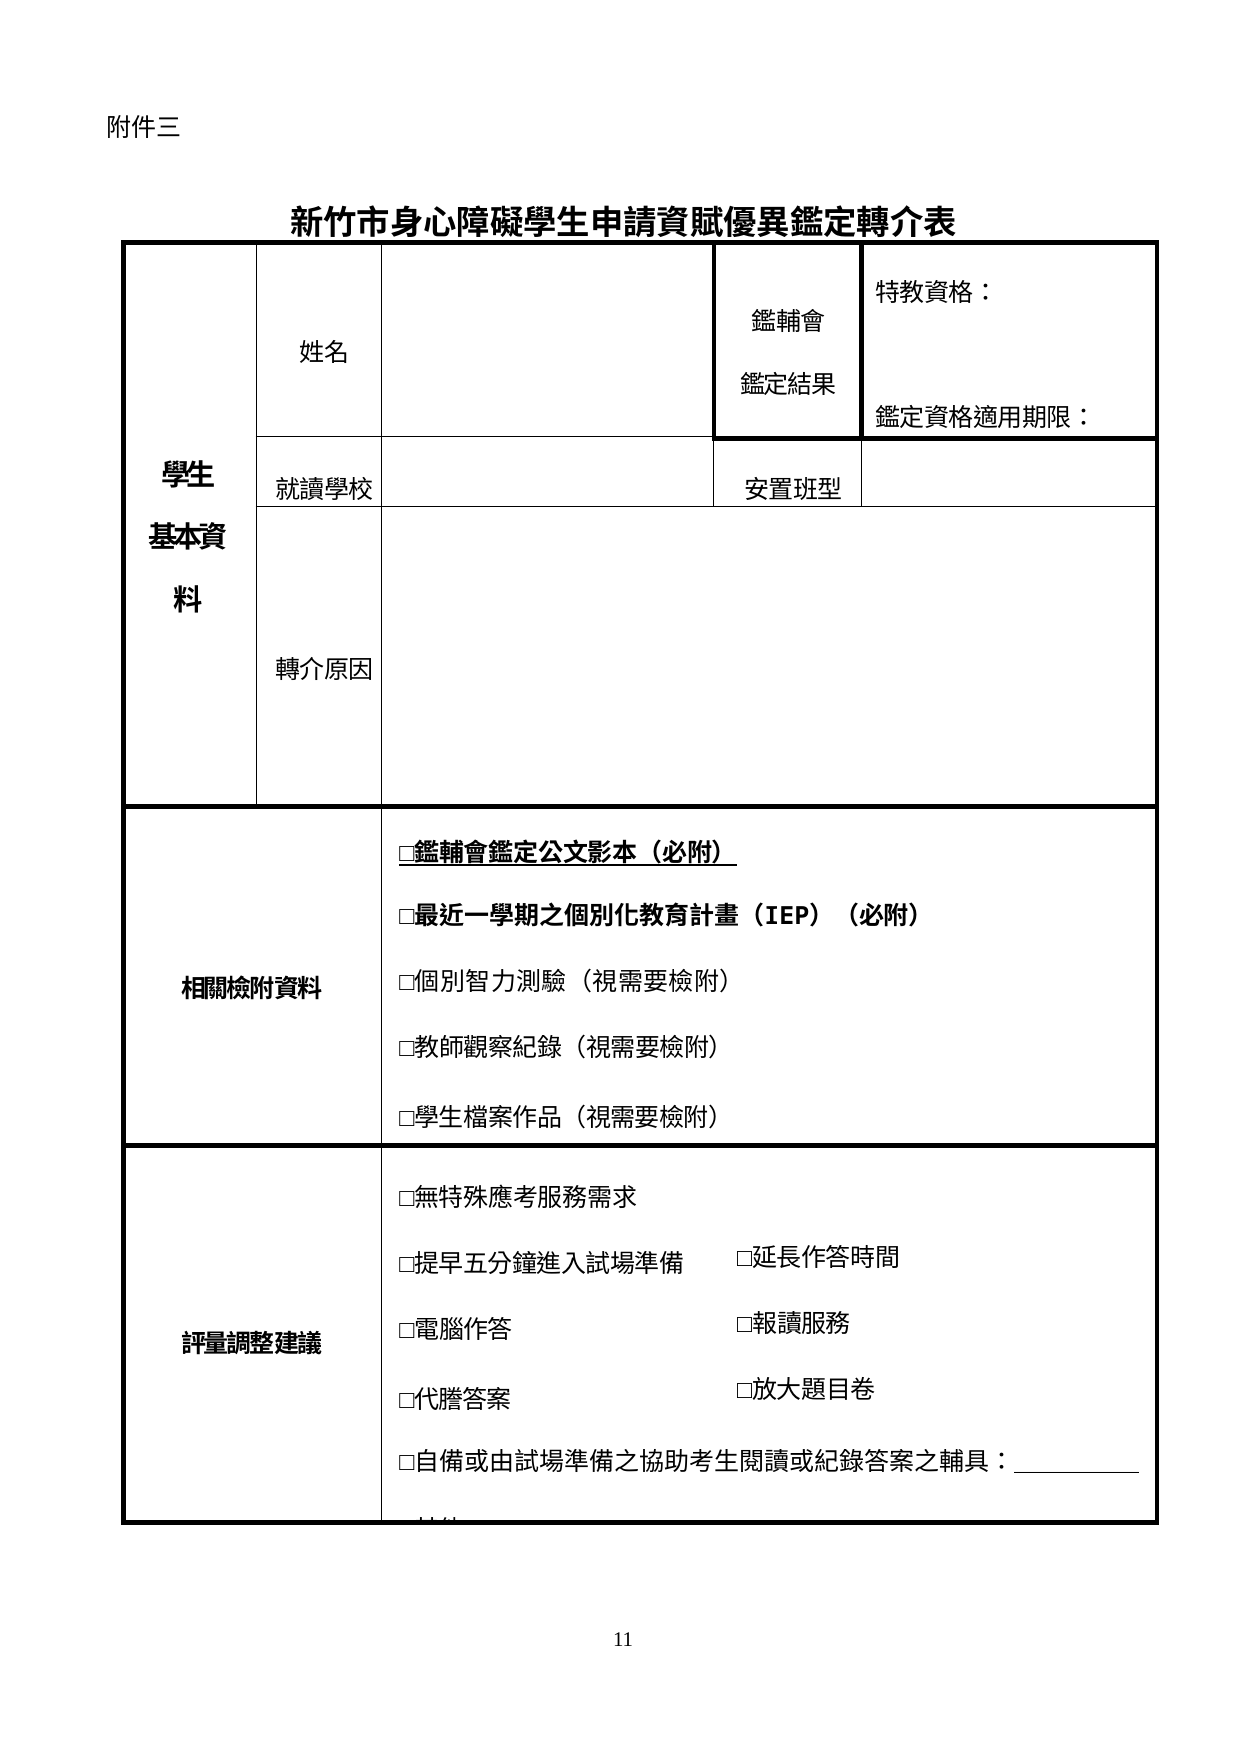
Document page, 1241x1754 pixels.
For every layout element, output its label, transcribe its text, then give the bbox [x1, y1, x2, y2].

table_cell □自備或由試場準備之協助考生閱讀或紀錄答案之輔具：＿＿＿＿＿ □其他＿＿＿＿＿＿＿＿ [382, 1409, 1155, 1520]
table_cell 相關檢附資料 [126, 809, 381, 1143]
table_cell [382, 507, 1155, 804]
table_cell □無特殊應考服務需求 □提早五分鐘進入試場準備 □電腦作答 □代謄答案 □放大答案紙 □少人或獨立試場 [382, 1148, 737, 1409]
table_header 特教資格： 鑑定資格適用期限： [864, 245, 1155, 436]
table_cell 就讀學校 [257, 437, 381, 506]
table_header 學生 基本資料 [126, 245, 256, 804]
table_cell [382, 437, 713, 506]
table_header 鑑輔會 鑑定結果 [716, 245, 859, 436]
table_cell 評量調整建議 [126, 1148, 381, 1520]
table_cell [862, 441, 1155, 506]
text 附件三 [106, 108, 1140, 144]
table_cell 安置班型 [714, 441, 861, 506]
table_header [382, 245, 712, 436]
text 新竹市身心障礙學生申請資賦優異鑑定轉介表 [106, 178, 1140, 240]
table_header 姓名 [257, 245, 381, 436]
table_cell 轉介原因 [257, 507, 381, 804]
table_cell □鑑輔會鑑定公文影本（必附） □最近一學期之個別化教育計畫（IEP）（必附） □個別智力測驗（視需要檢附） □教師觀察紀錄（視需要檢附） □學生檔案作品（視需要檢附） □其他＿＿＿＿＿＿＿＿＿＿＿＿ [382, 809, 1155, 1143]
table_cell □延長作答時間 □報讀服務 □放大題目卷 □無障礙試場 [737, 1148, 1155, 1409]
